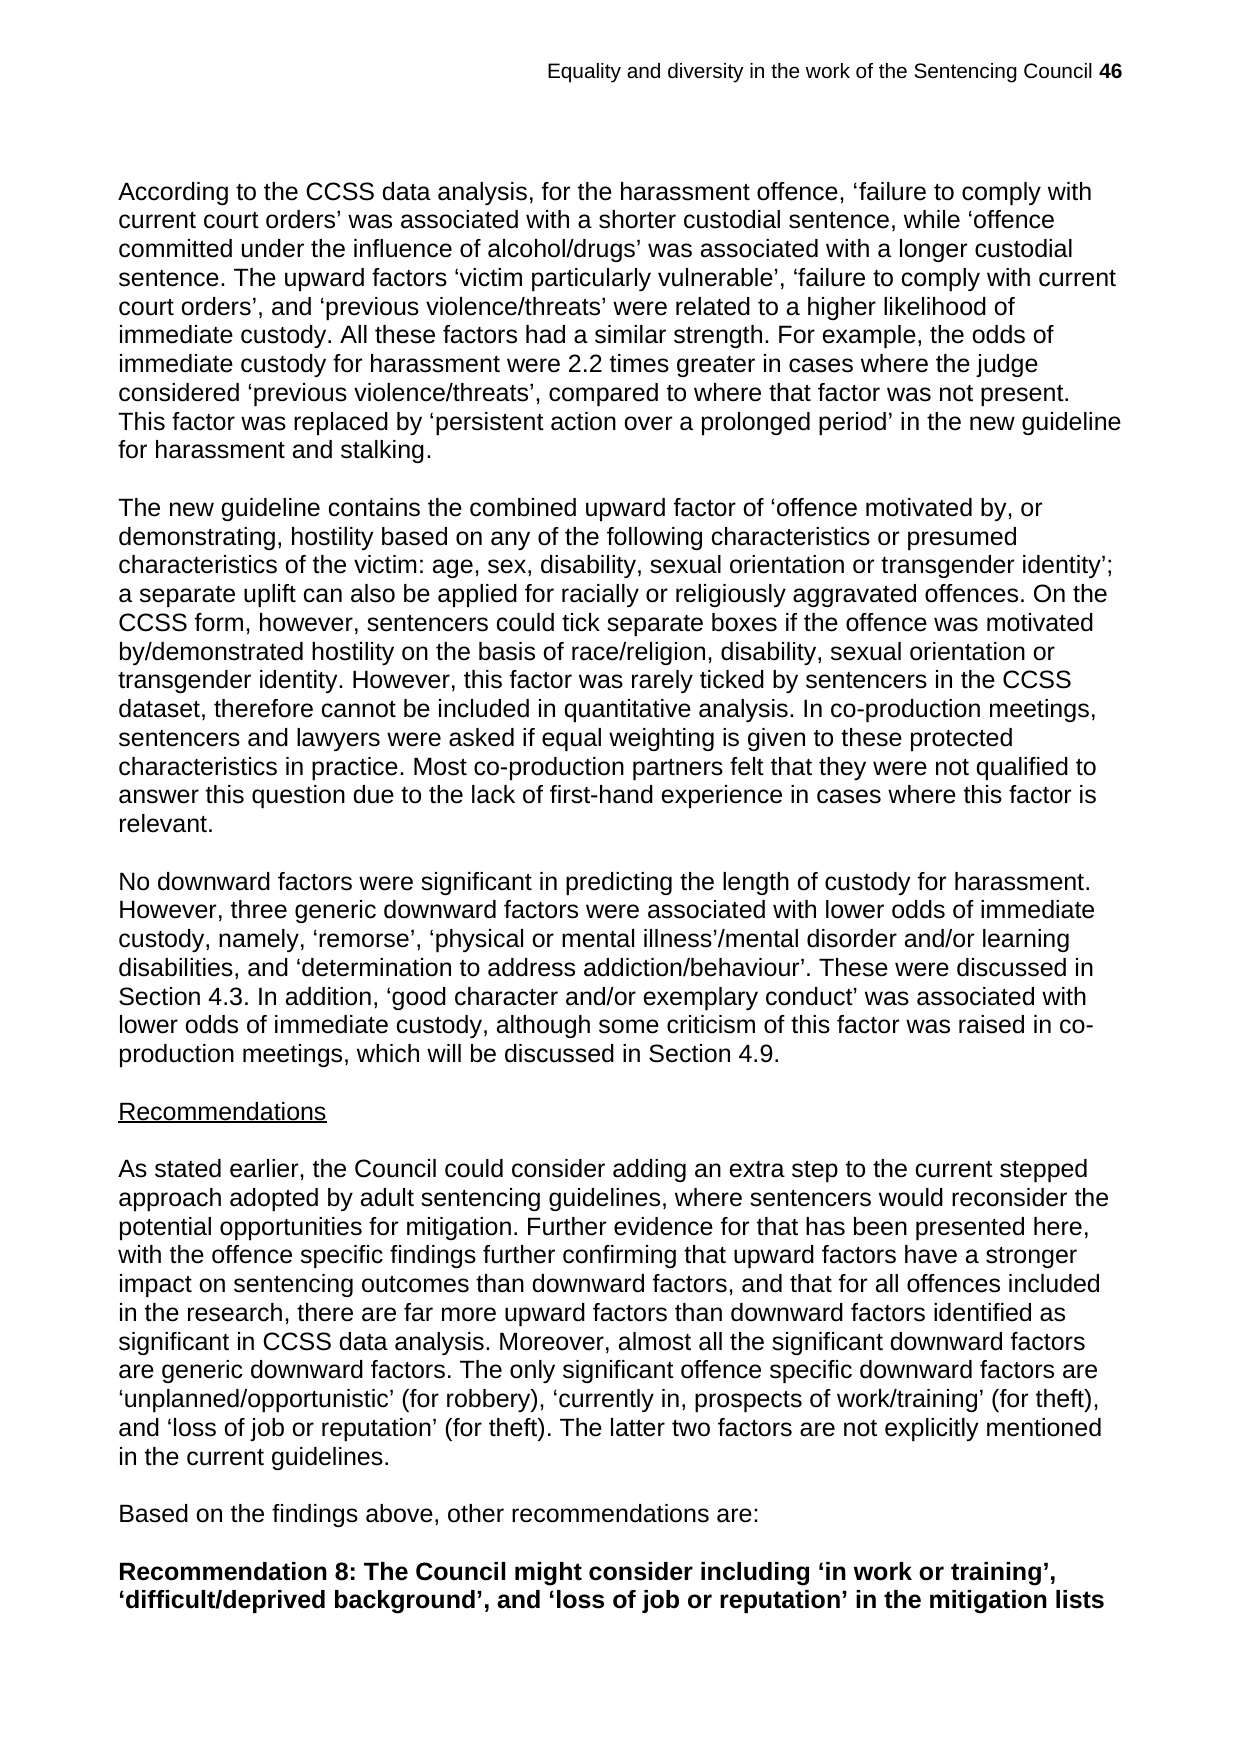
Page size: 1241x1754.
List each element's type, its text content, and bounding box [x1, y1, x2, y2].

text Recommendations [118, 1096, 1122, 1125]
text No downward factors were significant in predicting the length of custody for harassment. However, three generic downward factors were associated with lower odds of immediate custody, namely, ‘remorse’, ‘physical or mental illness’/mental disorder and/or learning disabilities, and ‘determination to address addiction/behaviour’. These were discussed in Section 4.3. In addition, ‘good character and/or exemplary conduct’ was associated with lower odds of immediate custody, although some criticism of this factor was raised in co-production meetings, which will be discussed in Section 4.9. [118, 866, 1122, 1068]
text As stated earlier, the Council could consider adding an extra step to the current stepped approach adopted by adult sentencing guidelines, where sentencers would reconsider the potential opportunities for mitigation. Further evidence for that has been presented here, with the offence specific findings further confirming that upward factors have a stronger impact on sentencing outcomes than downward factors, and that for all offences included in the research, there are far more upward factors than downward factors identified as significant in CCSS data analysis. Moreover, almost all the significant downward factors are generic downward factors. The only significant offence specific downward factors are ‘unplanned/opportunistic’ (for robbery), ‘currently in, prospects of work/training’ (for theft), and ‘loss of job or reputation’ (for theft). The latter two factors are not explicitly mentioned in the current guidelines. [118, 1154, 1122, 1470]
list Recommendation 8: The Council might consider including ‘in work or training’, ‘difficult/deprived background’, and ‘loss of job or reputation’ in the mitigation lists [118, 1556, 1122, 1614]
text According to the CCSS data analysis, for the harassment offence, ‘failure to comply with current court orders’ was associated with a shorter custodial sentence, while ‘offence committed under the influence of alcohol/drugs’ was associated with a longer custodial sentence. The upward factors ‘victim particularly vulnerable’, ‘failure to comply with current court orders’, and ‘previous violence/threats’ were related to a higher likelihood of immediate custody. All these factors had a similar strength. For example, the odds of immediate custody for harassment were 2.2 times greater in cases where the judge considered ‘previous violence/threats’, compared to where that factor was not present. This factor was replaced by ‘persistent action over a prolonged period’ in the new guideline for harassment and stalking. [118, 176, 1122, 464]
text Based on the findings above, other recommendations are: [118, 1499, 1122, 1528]
text The new guideline contains the combined upward factor of ‘offence motivated by, or demonstrating, hostility based on any of the following characteristics or presumed characteristics of the victim: age, sex, disability, sexual orientation or transgender identity’; a separate uplift can also be applied for racially or religiously aggravated offences. On the CCSS form, however, sentencers could tick separate boxes if the offence was motivated by/demonstrated hostility on the basis of race/religion, disability, sexual orientation or transgender identity. However, this factor was rarely ticked by sentencers in the CCSS dataset, therefore cannot be included in quantitative analysis. In co-production meetings, sentencers and lawyers were asked if equal weighting is given to these protected characteristics in practice. Most co-production partners felt that they were not qualified to answer this question due to the lack of first-hand experience in cases where this factor is relevant. [118, 493, 1122, 838]
